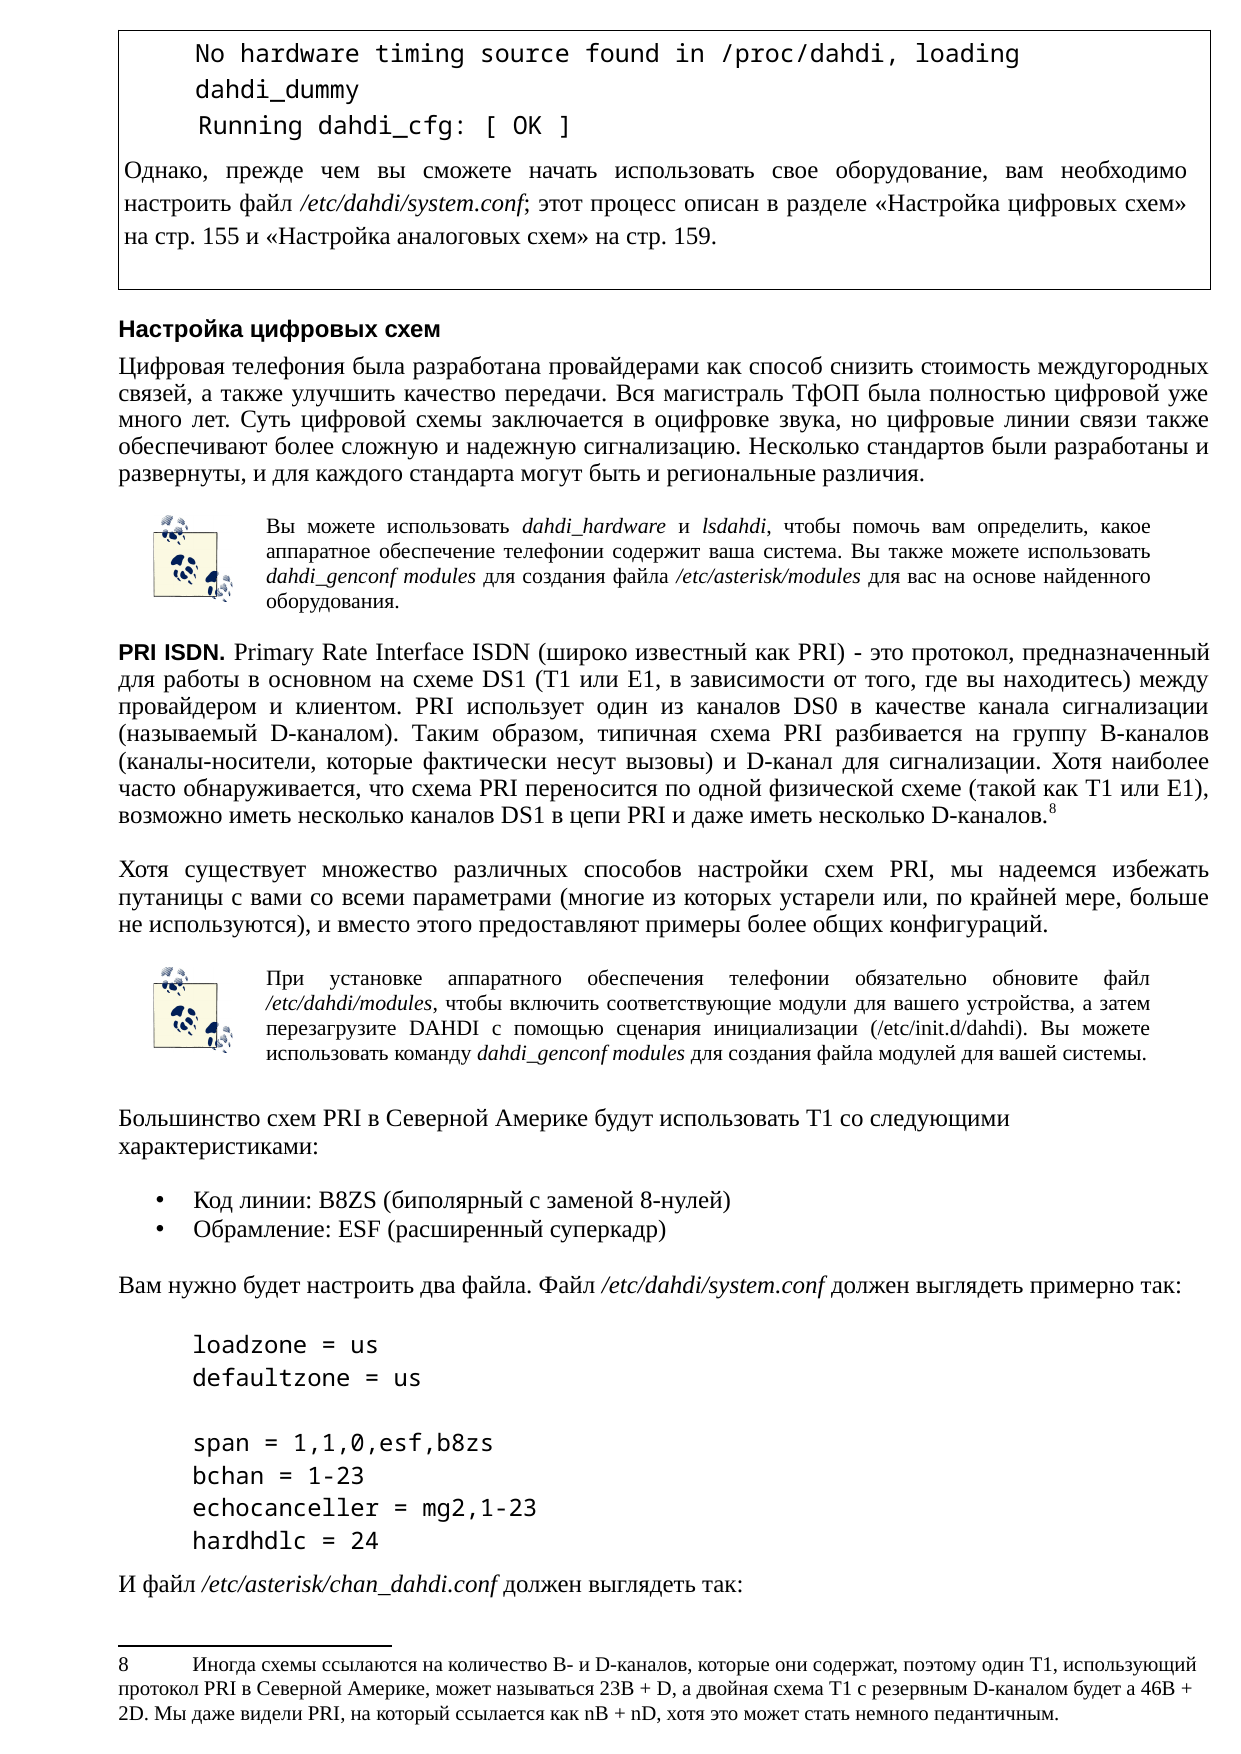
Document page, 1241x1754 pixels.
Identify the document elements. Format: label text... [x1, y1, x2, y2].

text Вы можете использовать dahdi_hardware и lsdahdi, чтобы помочь вам определить, какое аппаратное обеспечение телефонии содержит ваша система. Вы также можете использовать dahdi_genconf modules для создания файла /etc/asterisk/modules для вас на основе найденного оборудования. [266, 514, 1151, 614]
text Цифровая телефония была разработана провайдерами как способ снизить стоимость междугородных связей, а также улучшить качество передачи. Вся магистраль ТфОП была полностью цифровой уже много лет. Суть цифровой схемы заключается в оцифровке звука, но цифровые линии связи также обеспечивают более сложную и надежную сигнализацию. Несколько стандартов были разработаны и развернуты, и для каждого стандарта могут быть и региональные различия. [118, 353, 1210, 487]
text defaultzone = us [192, 1361, 1210, 1393]
text И файл /etc/asterisk/chan_dahdi.conf должен выглядеть так: [118, 1569, 1210, 1598]
picture [153, 515, 233, 602]
list Обрамление: ESF (расширенный суперкадр) [156, 1214, 1210, 1243]
text Вам нужно будет настроить два файла. Файл /etc/dahdi/system.conf должен выглядеть примерно так: [118, 1271, 1210, 1300]
text Настройка цифровых схем [118, 315, 1210, 343]
text loadzone = us [192, 1328, 1210, 1361]
text Большинство схем PRI в Северной Америке будут использовать T1 со следующими характеристиками: [118, 1103, 1210, 1160]
picture [153, 967, 233, 1053]
table_header No hardware timing source found in /proc/dahdi, loading dahdi_dummy Running dahdi_cfg: [ OK ] Однако, прежде чем вы сможете начать использовать свое оборудование, вам необходимо настроить файл /etc/dahdi/system.conf; этот процесс описан в разделе «Настройка цифровых схем» на стр. 155 и «Настройка аналоговых схем» на стр. 159. [119, 31, 1210, 288]
text span = 1,1,0,esf,b8zs [192, 1426, 1210, 1458]
text Хотя существует множество различных способов настройки схем PRI, мы надеемся избежать путаницы с вами со всеми параметрами (многие из которых устарели или, по крайней мере, больше не используются), и вместо этого предоставляют примеры более общих конфигураций. [118, 856, 1210, 938]
text hardhdlc = 24 [192, 1524, 1210, 1556]
text echocanceller = mg2,1-23 [192, 1491, 1210, 1524]
text bchan = 1-23 [192, 1458, 1210, 1491]
text При установке аппаратного обеспечения телефонии обязательно обновите файл /etc/dahdi/modules, чтобы включить соответствующие модули для вашего устройства, а затем перезагрузите DAHDI с помощью сценария инициализации (/etc/init.d/dahdi). Вы можете использовать команду dahdi_genconf modules для создания файла модулей для вашей системы. [266, 965, 1151, 1065]
text Иногда схемы ссылаются на количество B- и D-каналов, которые они содержат, поэтому один T1, использующий протокол PRI в Северной Америке, может называться 23B + D, а двойная схема T1 с резервным D-каналом будет a 46B + 2D. Мы даже видели PRI, на который ссылается как nB + nD, хотя это может стать немного педантичным. [118, 1652, 1210, 1724]
list Код линии: B8ZS (биполярный с заменой 8-нулей) [156, 1185, 1210, 1214]
text PRI ISDN. Primary Rate Interface ISDN (широко известный как PRI) - это протокол, предназначенный для работы в основном на схеме DS1 (T1 или E1, в зависимости от того, где вы находитесь) между провайдером и клиентом. PRI использует один из каналов DS0 в качестве канала сигнализации (называемый D-каналом). Таким образом, типичная схема PRI разбивается на группу B-каналов (каналы-носители, которые фактически несут вызовы) и D-канал для сигнализации. Хотя наиболее часто обнаруживается, что схема PRI переносится по одной физической схеме (такой как T1 или E1), возможно иметь несколько каналов DS1 в цепи PRI и даже иметь несколько D-каналов. [118, 639, 1210, 829]
